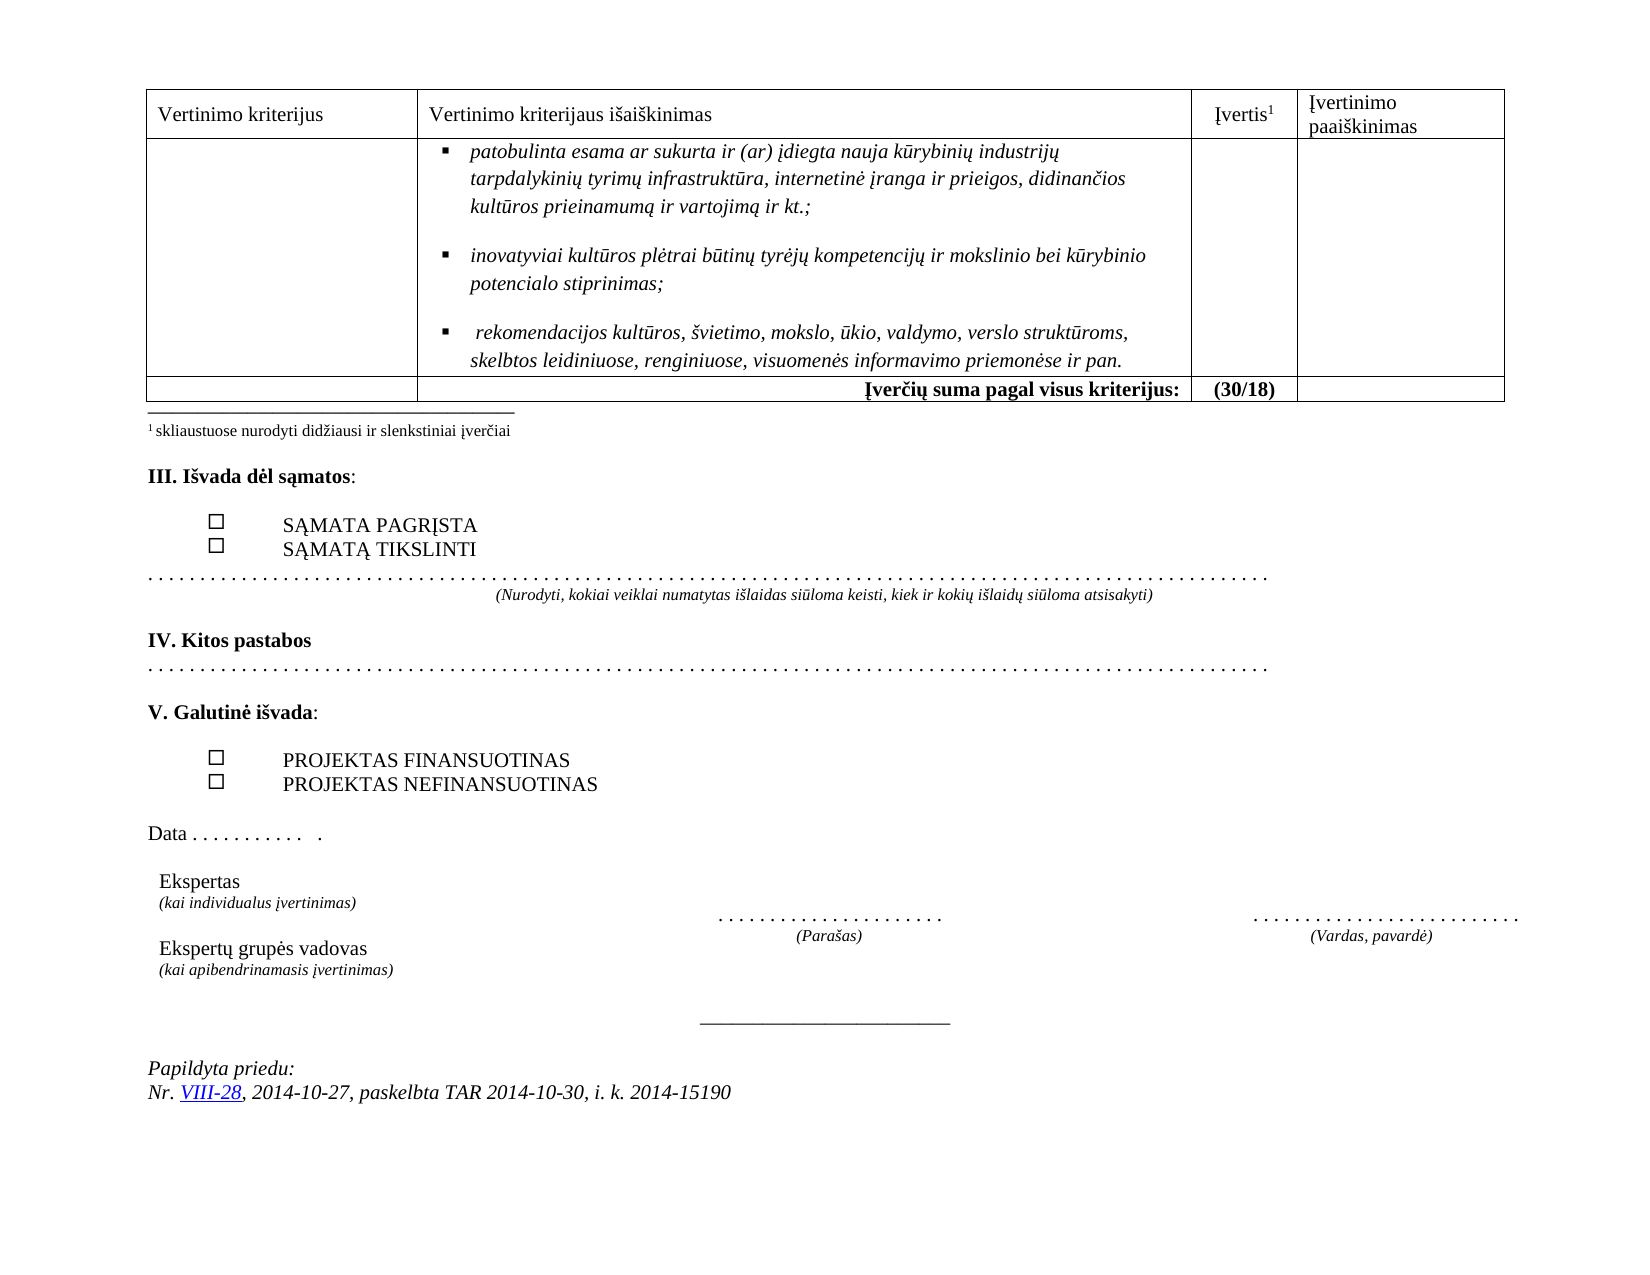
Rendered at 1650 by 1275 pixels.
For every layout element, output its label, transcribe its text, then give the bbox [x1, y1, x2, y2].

table_cell  patobulinta esama ar sukurta ir (ar) įdiegta nauja kūrybinių industrijų tarpdalykinių tyrimų infrastruktūra, internetinė įranga ir prieigos, didinančios kultūros prieinamumą ir vartojimą ir kt.;  inovatyviai kultūros plėtrai būtinų tyrėjų kompetencijų ir mokslinio bei kūrybinio potencialo stiprinimas;  rekomendacijos kultūros, švietimo, mokslo, ūkio, valdymo, verslo struktūroms, skelbtos leidiniuose, renginiuose, visuomenės informavimo priemonėse ir pan. [418, 139, 1191, 376]
text . . . . . . . . . . . . . . . . . . . . . . . . . . . . . . . . . . . . . . . . . . . . . . . . . . . . . . . . . . . . . . . . . . . . . . . . . . . . . . . . . . . . . . . . . . . . . . . . . . . . . . . . . . . . [148, 561, 1502, 585]
table_header Vertinimo kriterijus [147, 90, 417, 138]
text  PROJEKTAS NEFINANSUOTINAS [207, 772, 1502, 796]
table_header Įvertis1 [1192, 90, 1297, 138]
text  PROJEKTAS FINANSUOTINAS [207, 748, 1502, 772]
table_cell [147, 139, 417, 376]
text  SĄMATA PAGRĮSTA [207, 512, 1502, 537]
table_cell Ekspertų grupės vadovas (kai apibendrinamasis įvertinimas) [148, 936, 597, 979]
table_cell [148, 912, 597, 936]
text . . . . . . . . . . . . . . . . . . . . . . . . . . . . . . . . . . . . . . . . . . . . . . . . . . . . . . . . . . . . . . . . . . . . . . . . . . . . . . . . . . . . . . . . . . . . . . . . . . . . . . . . . . . . [148, 652, 1502, 676]
table_header . . . . . . . . . . . . . . . . . . . . . . (Parašas) [597, 869, 1063, 979]
text V. Galutinė išvada: [148, 700, 1502, 724]
text Nr. VIII-28, 2014-10-27, paskelbta TAR 2014-10-30, i. k. 2014-15190 [148, 1080, 1502, 1104]
table_cell [1298, 377, 1504, 401]
table_cell [147, 377, 417, 401]
text –––––––––––––––––––––––––––––––––––––––––––– [148, 402, 1502, 421]
text 1 skliaustuose nurodyti didžiausi ir slenkstiniai įverčiai [148, 421, 1502, 440]
table_cell [1192, 139, 1297, 376]
table_cell (30/18) [1192, 377, 1297, 401]
text Papildyta priedu: [148, 1056, 1502, 1080]
table_header . . . . . . . . . . . . . . . . . . . . . . . . . . (Vardas, pavardė) [1063, 869, 1530, 979]
table_header Vertinimo kriterijaus išaiškinimas [418, 90, 1191, 138]
table_header Ekspertas (kai individualus įvertinimas) [148, 869, 597, 912]
text  SĄMATĄ TIKSLINTI [207, 537, 1502, 561]
text (Nurodyti, kokiai veiklai numatytas išlaidas siūloma keisti, kiek ir kokių išlaidų siūloma atsisakyti) [148, 585, 1502, 604]
text IV. Kitos pastabos [148, 628, 1502, 652]
table_cell Įverčių suma pagal visus kriterijus: [418, 377, 1191, 401]
table_cell [1298, 139, 1504, 376]
text III. Išvada dėl sąmatos: [148, 464, 1502, 488]
table_header Įvertinimo paaiškinimas [1298, 90, 1504, 138]
text Data . . . . . . . . . . . . [148, 820, 1502, 844]
text ________________________ [148, 1003, 1502, 1027]
